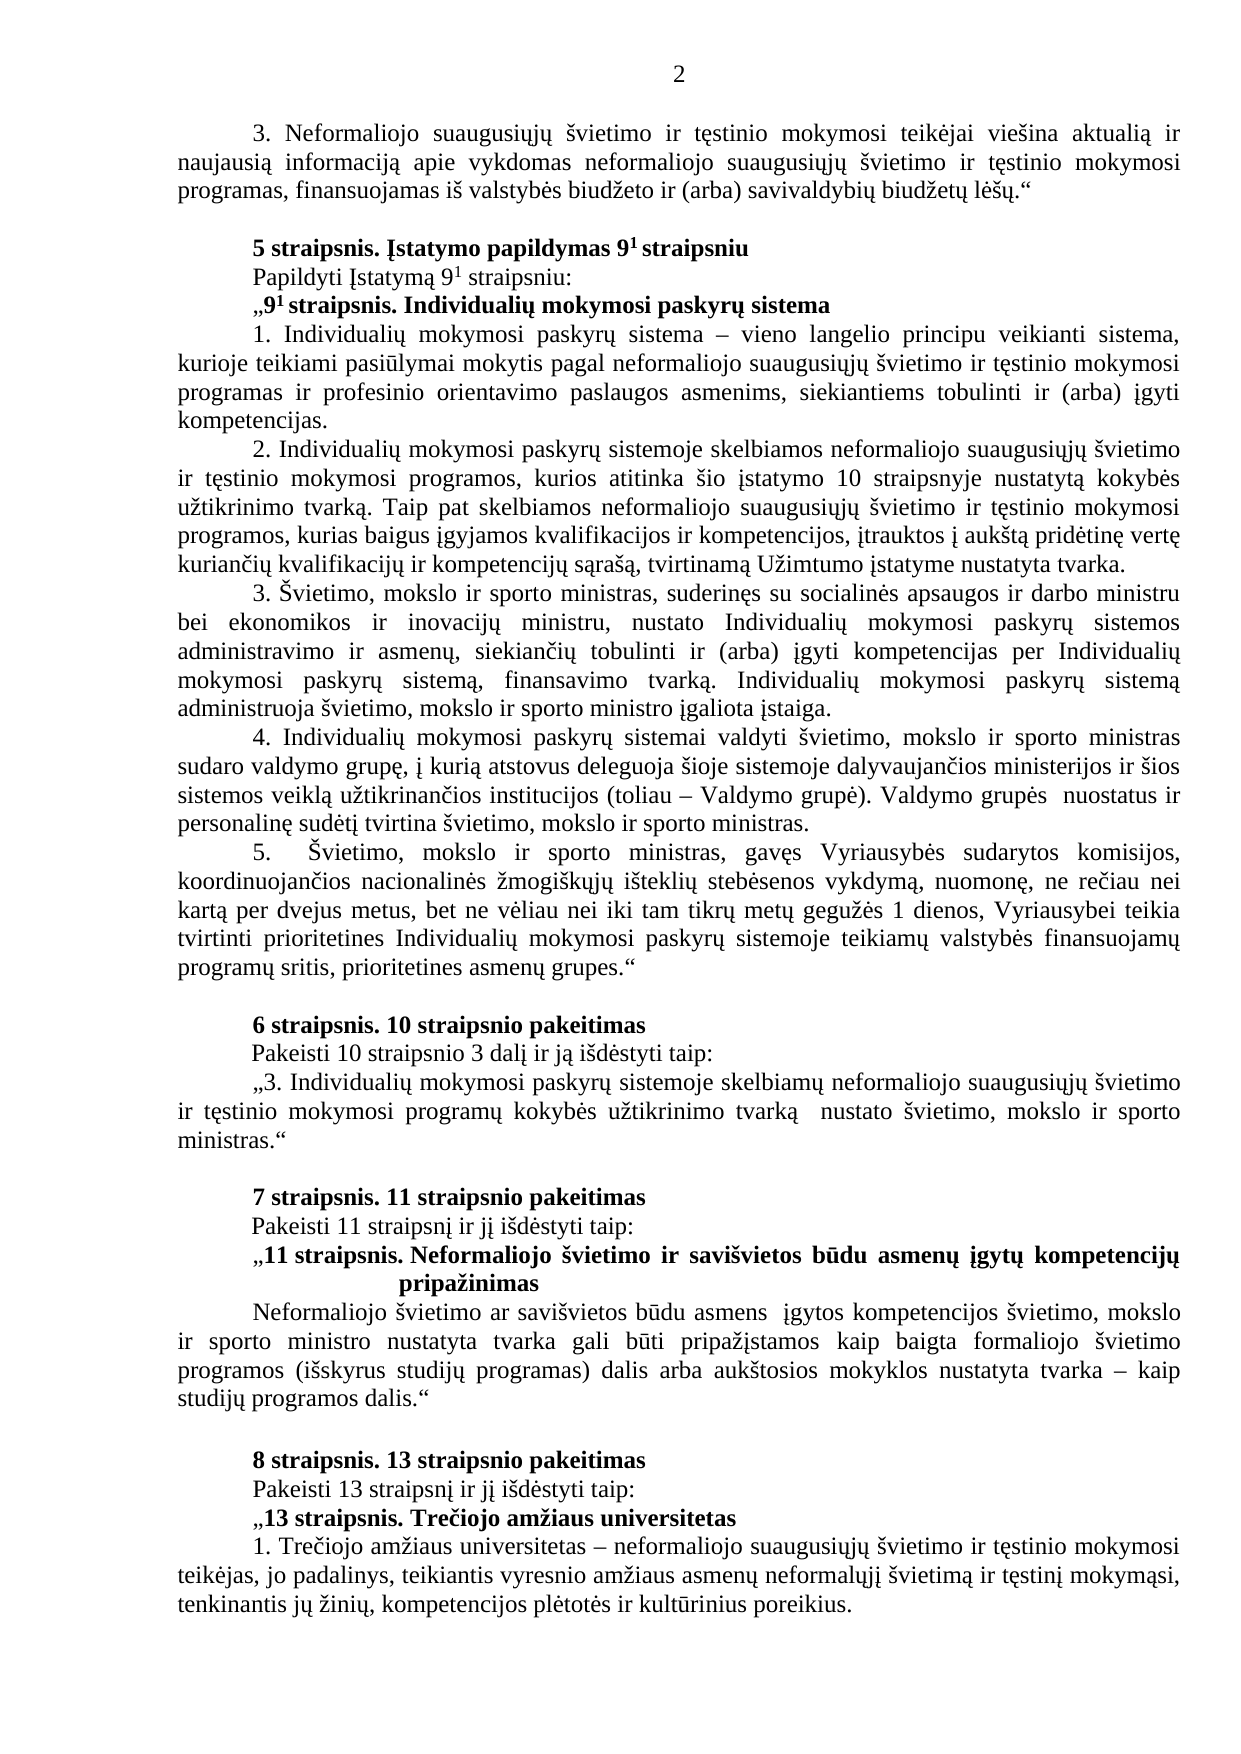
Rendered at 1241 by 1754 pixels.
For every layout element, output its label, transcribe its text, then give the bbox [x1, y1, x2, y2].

text „91 straipsnis. Individualių mokymosi paskyrų sistema [177, 291, 1181, 319]
text „13 straipsnis. Trečiojo amžiaus universitetas [177, 1503, 1181, 1531]
text 1. Trečiojo amžiaus universitetas – neformaliojo suaugusiųjų švietimo ir tęstinio mokymosi teikėjas, jo padalinys, teikiantis vyresnio amžiaus asmenų neformalųjį švietimą ir tęstinį mokymąsi, tenkinantis jų žinių, kompetencijos plėtotės ir kultūrinius poreikius. [177, 1531, 1181, 1618]
text 6 straipsnis. 10 straipsnio pakeitimas [177, 1010, 1181, 1038]
text Papildyti Įstatymą 91 straipsniu: [177, 262, 1181, 291]
text 5 straipsnis. Įstatymo papildymas 91 straipsniu [177, 233, 1181, 262]
text Neformaliojo švietimo ar savišvietos būdu asmens įgytos kompetencijos švietimo, mokslo ir sporto ministro nustatyta tvarka gali būti pripažįstamos kaip baigta formaliojo švietimo programos (išskyrus studijų programas) dalis arba aukštosios mokyklos nustatyta tvarka – kaip studijų programos dalis.“ [177, 1297, 1181, 1412]
text „3. Individualių mokymosi paskyrų sistemoje skelbiamų neformaliojo suaugusiųjų švietimo ir tęstinio mokymosi programų kokybės užtikrinimo tvarką nustato švietimo, mokslo ir sporto ministras.“ [177, 1067, 1181, 1153]
text 3. Neformaliojo suaugusiųjų švietimo ir tęstinio mokymosi teikėjai viešina aktualią ir naujausią informaciją apie vykdomas neformaliojo suaugusiųjų švietimo ir tęstinio mokymosi programas, finansuojamas iš valstybės biudžeto ir (arba) savivaldybių biudžetų lėšų.“ [177, 118, 1181, 204]
text 8 straipsnis. 13 straipsnio pakeitimas [177, 1445, 1181, 1474]
text Pakeisti 13 straipsnį ir jį išdėstyti taip: [177, 1474, 1181, 1503]
text 2. Individualių mokymosi paskyrų sistemoje skelbiamos neformaliojo suaugusiųjų švietimo ir tęstinio mokymosi programos, kurios atitinka šio įstatymo 10 straipsnyje nustatytą kokybės užtikrinimo tvarką. Taip pat skelbiamos neformaliojo suaugusiųjų švietimo ir tęstinio mokymosi programos, kurias baigus įgyjamos kvalifikacijos ir kompetencijos, įtrauktos į aukštą pridėtinę vertę kuriančių kvalifikacijų ir kompetencijų sąrašą, tvirtinamą Užimtumo įstatyme nustatyta tvarka. [177, 434, 1181, 578]
text 5. Švietimo, mokslo ir sporto ministras, gavęs Vyriausybės sudarytos komisijos, koordinuojančios nacionalinės žmogiškųjų išteklių stebėsenos vykdymą, nuomonę, ne rečiau nei kartą per dvejus metus, bet ne vėliau nei iki tam tikrų metų gegužės 1 dienos, Vyriausybei teikia tvirtinti prioritetines Individualių mokymosi paskyrų sistemoje teikiamų valstybės finansuojamų programų sritis, prioritetines asmenų grupes.“ [177, 837, 1181, 981]
text Pakeisti 10 straipsnio 3 dalį ir ją išdėstyti taip: [177, 1038, 1181, 1067]
text 4. Individualių mokymosi paskyrų sistemai valdyti švietimo, mokslo ir sporto ministras sudaro valdymo grupę, į kurią atstovus deleguoja šioje sistemoje dalyvaujančios ministerijos ir šios sistemos veiklą užtikrinančios institucijos (toliau – Valdymo grupė). Valdymo grupės nuostatus ir personalinę sudėtį tvirtina švietimo, mokslo ir sporto ministras. [177, 722, 1181, 837]
text 7 straipsnis. 11 straipsnio pakeitimas [177, 1182, 1181, 1211]
text 3. Švietimo, mokslo ir sporto ministras, suderinęs su socialinės apsaugos ir darbo ministru bei ekonomikos ir inovacijų ministru, nustato Individualių mokymosi paskyrų sistemos administravimo ir asmenų, siekiančių tobulinti ir (arba) įgyti kompetencijas per Individualių mokymosi paskyrų sistemą, finansavimo tvarką. Individualių mokymosi paskyrų sistemą administruoja švietimo, mokslo ir sporto ministro įgaliota įstaiga. [177, 578, 1181, 722]
text „11 straipsnis. Neformaliojo švietimo ir savišvietos būdu asmenų įgytų kompetencijų pripažinimas [252, 1240, 1181, 1297]
text Pakeisti 11 straipsnį ir jį išdėstyti taip: [251, 1211, 1181, 1240]
text 1. Individualių mokymosi paskyrų sistema – vieno langelio principu veikianti sistema, kurioje teikiami pasiūlymai mokytis pagal neformaliojo suaugusiųjų švietimo ir tęstinio mokymosi programas ir profesinio orientavimo paslaugos asmenims, siekiantiems tobulinti ir (arba) įgyti kompetencijas. [177, 319, 1181, 434]
